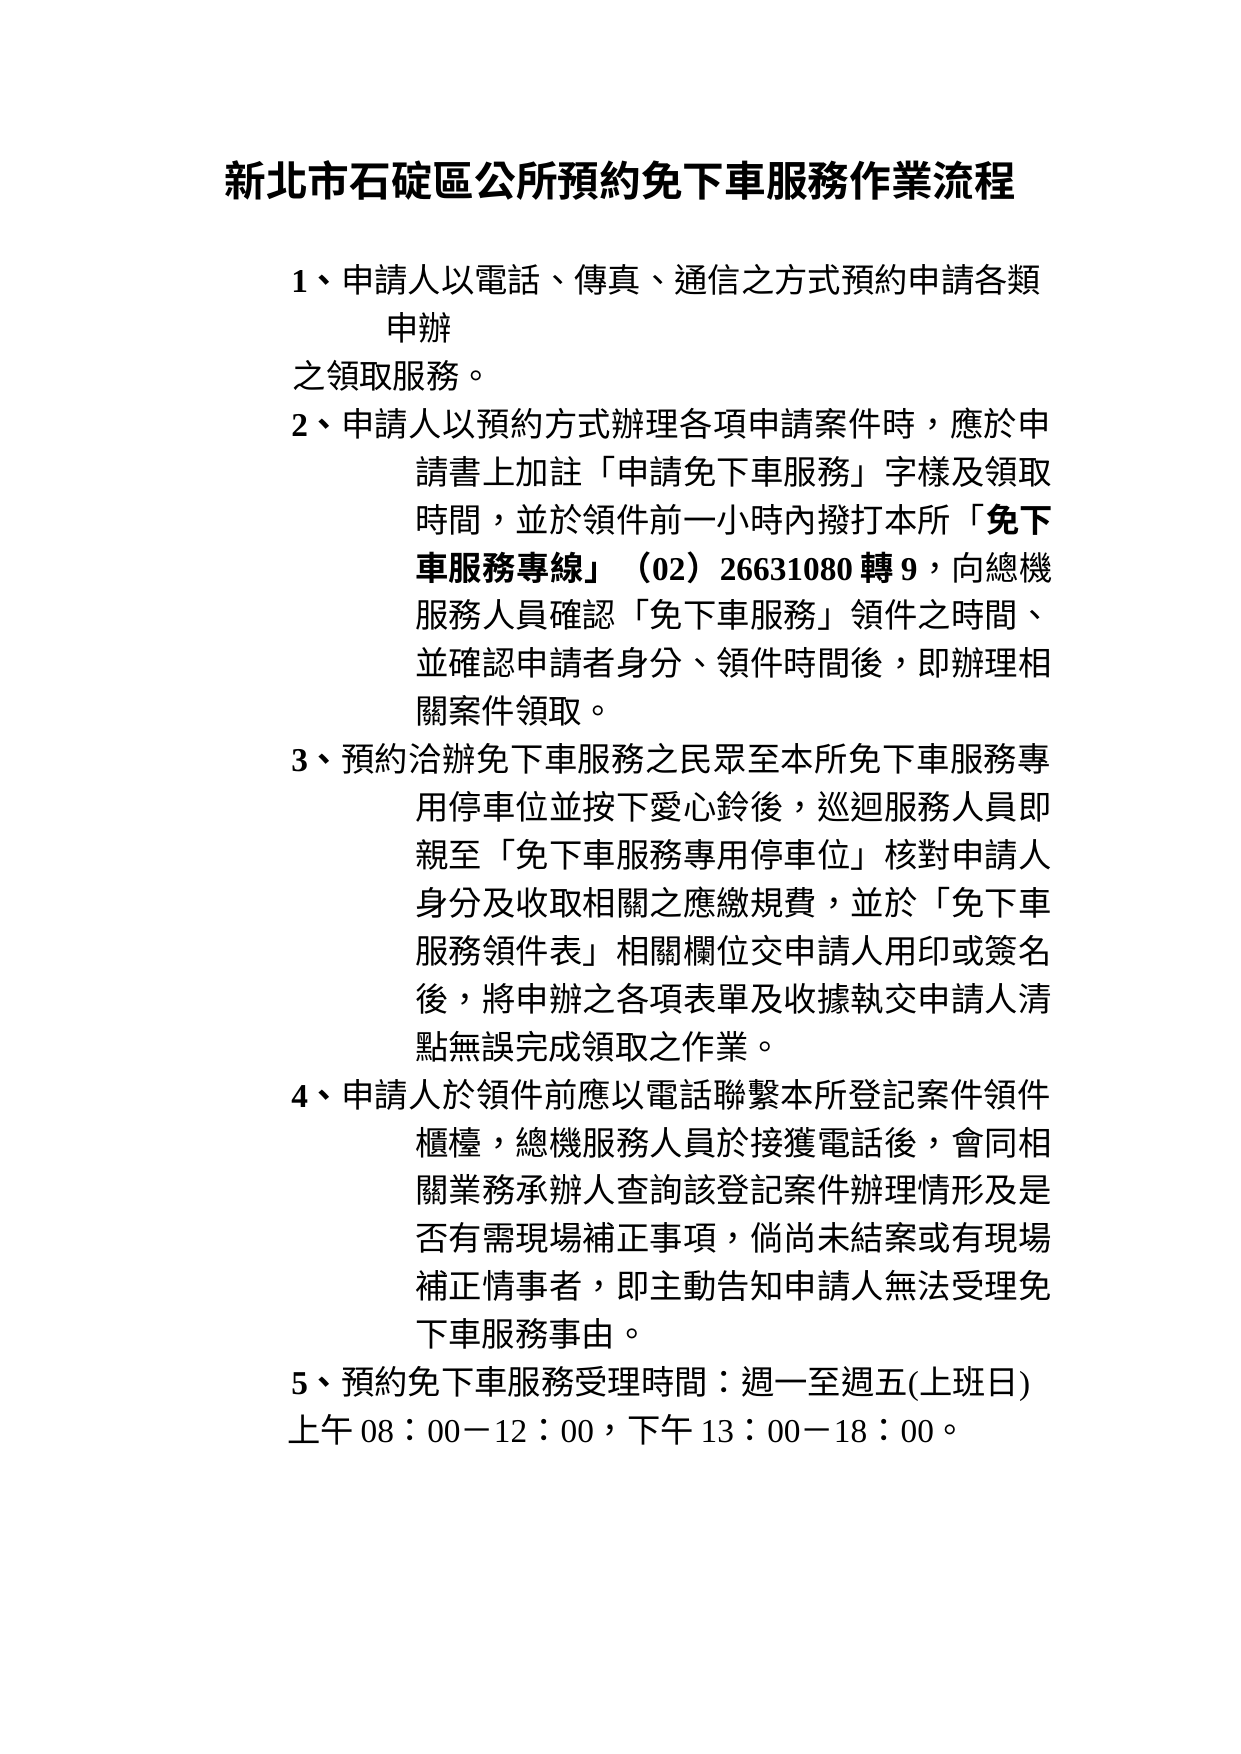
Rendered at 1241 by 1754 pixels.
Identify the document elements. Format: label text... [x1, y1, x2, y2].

list 申請人以電話、傳真、通信之方式預約申請各類申辦 [291, 254, 1053, 350]
list 申請人以預約方式辦理各項申請案件時，應於申請書上加註「申請免下車服務」字樣及領取時間，並於領件前一小時內撥打本所「免下車服務專線」（02）26631080轉9，向總機服務人員確認「免下車服務」領件之時間、並確認申請者身分、領件時間後，即辦理相關案件領取。 [291, 398, 1053, 733]
text 上午08：00－12：00，下午13：00－18：00。 [187, 1404, 1053, 1452]
list 預約免下車服務受理時間：週一至週五(上班日) [291, 1356, 1053, 1404]
list 申請人於領件前應以電話聯繫本所登記案件領件櫃檯，總機服務人員於接獲電話後，會同相關業務承辦人查詢該登記案件辦理情形及是否有需現場補正事項，倘尚未結案或有現場補正情事者，即主動告知申請人無法受理免下車服務事由。 [291, 1069, 1053, 1356]
text 新北市石碇區公所預約免下車服務作業流程 [187, 158, 1053, 206]
list 預約洽辦免下車服務之民眾至本所免下車服務專用停車位並按下愛心鈴後，巡迴服務人員即親至「免下車服務專用停車位」核對申請人身分及收取相關之應繳規費，並於「免下車服務領件表」相關欄位交申請人用印或簽名後，將申辦之各項表單及收據執交申請人清點無誤完成領取之作業。 [291, 733, 1053, 1069]
text 之領取服務。 [276, 350, 1053, 398]
